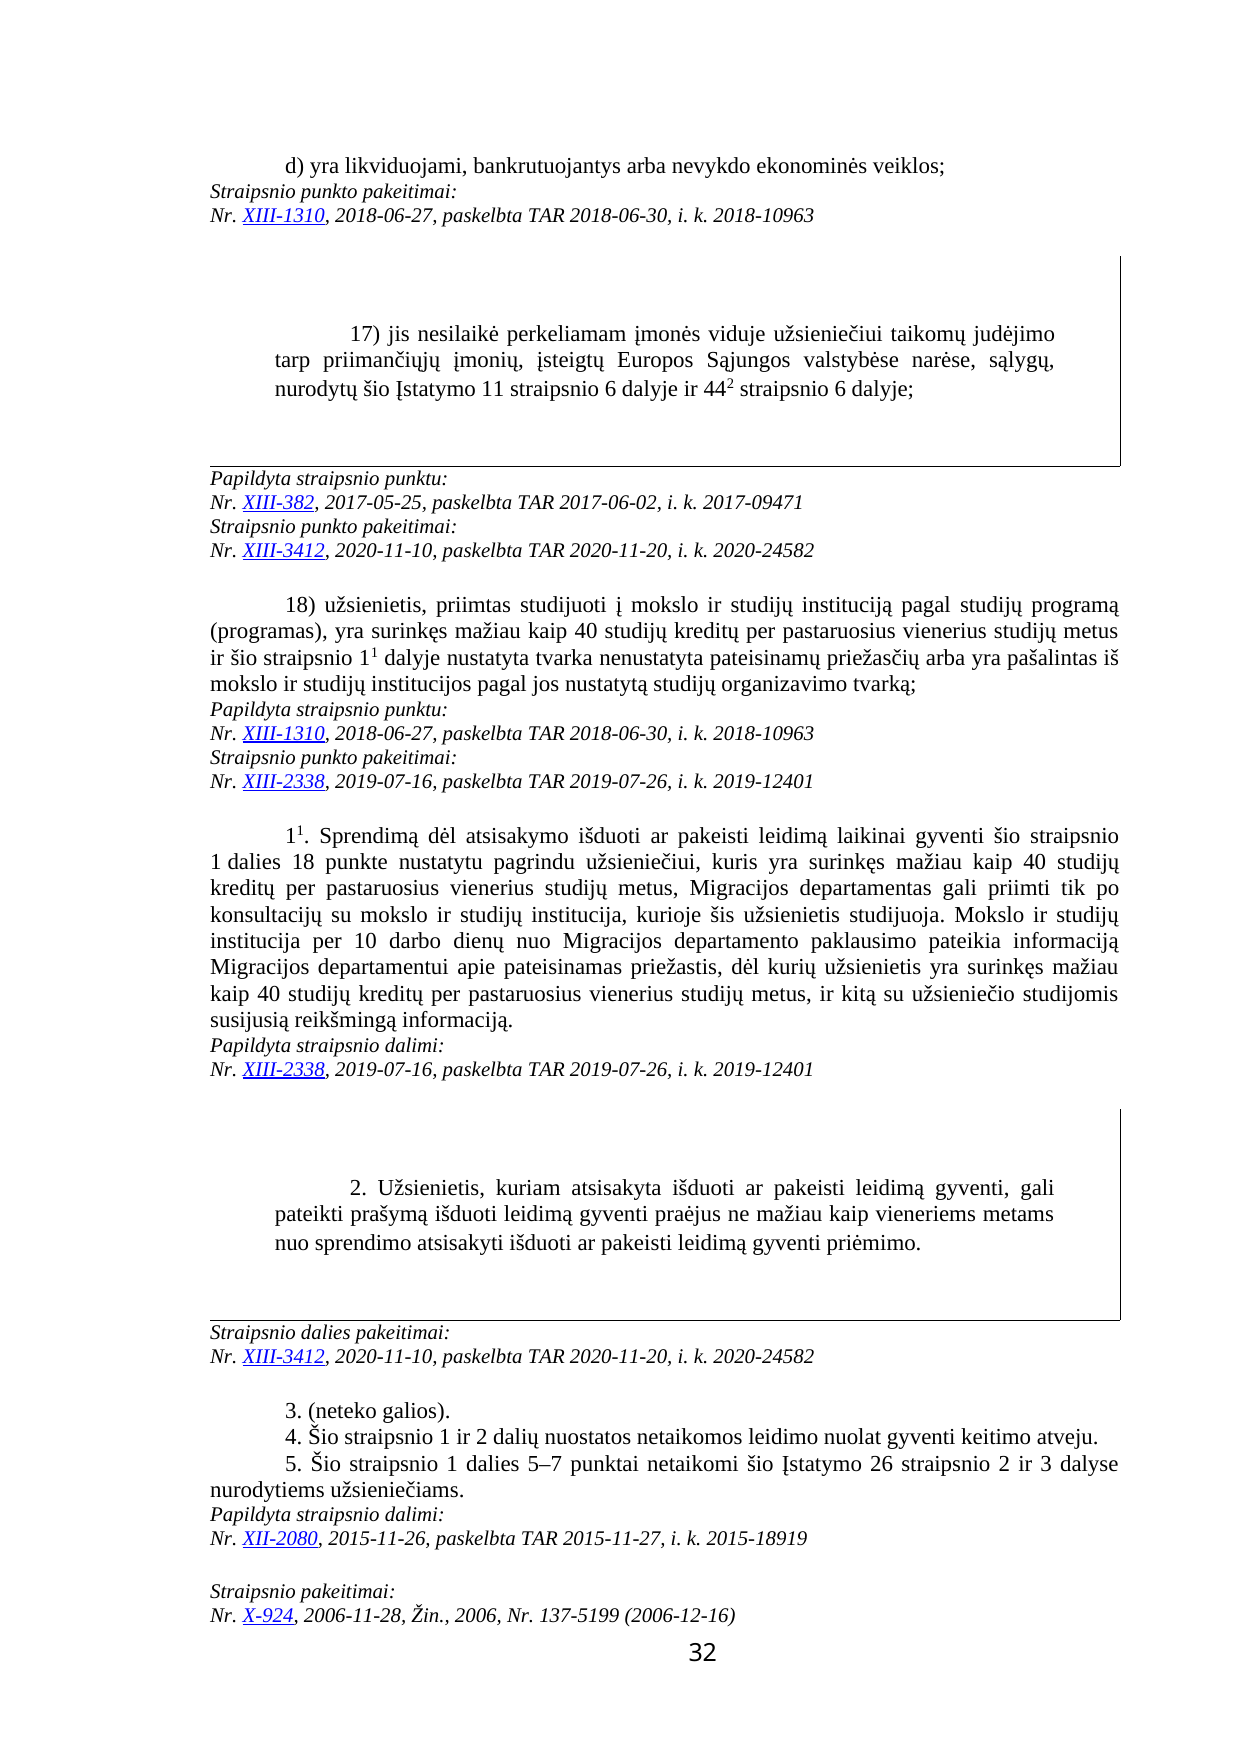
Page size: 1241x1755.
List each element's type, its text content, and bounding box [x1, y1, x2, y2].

text Papildyta straipsnio dalimi: [210, 1032, 1120, 1057]
text Nr. XIII-1310, 2018-06-27, paskelbta TAR 2018-06-30, i. k. 2018-10963 [210, 721, 1120, 745]
text Straipsnio punkto pakeitimai: [210, 514, 1120, 538]
text Papildyta straipsnio punktu: [210, 466, 1120, 490]
text Straipsnio pakeitimai: [210, 1579, 1120, 1603]
text Straipsnio punkto pakeitimai: [210, 745, 1120, 769]
text Straipsnio punkto pakeitimai: [210, 179, 1120, 203]
text 11. Sprendimą dėl atsisakymo išduoti ar pakeisti leidimą laikinai gyventi šio straipsnio 1 dalies 18 punkte nustatytu pagrindu užsieniečiui, kuris yra surinkęs mažiau kaip 40 studijų kreditų per pastaruosius vienerius studijų metus, Migracijos departamentas gali priimti tik po konsultacijų su mokslo ir studijų institucija, kurioje šis užsienietis studijuoja. Mokslo ir studijų institucija per 10 darbo dienų nuo Migracijos departamento paklausimo pateikia informaciją Migracijos departamentui apie pateisinamas priežastis, dėl kurių užsienietis yra surinkęs mažiau kaip 40 studijų kreditų per pastaruosius vienerius studijų metus, ir kitą su užsieniečio studijomis susijusią reikšmingą informaciją. [210, 822, 1120, 1032]
text 17) jis nesilaikė perkeliamam įmonės viduje užsieniečiui taikomų judėjimo tarp priimančiųjų įmonių, įsteigtų Europos Sąjungos valstybėse narėse, sąlygų, nurodytų šio Įstatymo 11 straipsnio 6 dalyje ir 442 straipsnio 6 dalyje; [210, 256, 1120, 466]
text Nr. XIII-382, 2017-05-25, paskelbta TAR 2017-06-02, i. k. 2017-09471 [210, 490, 1120, 514]
text Papildyta straipsnio punktu: [210, 697, 1120, 721]
text Nr. XII-2080, 2015-11-26, paskelbta TAR 2015-11-27, i. k. 2015-18919 [210, 1526, 1120, 1550]
text Papildyta straipsnio dalimi: [210, 1502, 1120, 1526]
text 2. Užsienietis, kuriam atsisakyta išduoti ar pakeisti leidimą gyventi, gali pateikti prašymą išduoti leidimą gyventi praėjus ne mažiau kaip vieneriems metams nuo sprendimo atsisakyti išduoti ar pakeisti leidimą gyventi priėmimo. [210, 1109, 1120, 1320]
text Nr. X-924, 2006-11-28, Žin., 2006, Nr. 137-5199 (2006-12-16) [210, 1603, 1120, 1627]
text 4. Šio straipsnio 1 ir 2 dalių nuostatos netaikomos leidimo nuolat gyventi keitimo atveju. [210, 1423, 1120, 1449]
text Nr. XIII-1310, 2018-06-27, paskelbta TAR 2018-06-30, i. k. 2018-10963 [210, 203, 1120, 227]
text 18) užsienietis, priimtas studijuoti į mokslo ir studijų instituciją pagal studijų programą (programas), yra surinkęs mažiau kaip 40 studijų kreditų per pastaruosius vienerius studijų metus ir šio straipsnio 11 dalyje nustatyta tvarka nenustatyta pateisinamų priežasčių arba yra pašalintas iš mokslo ir studijų institucijos pagal jos nustatytą studijų organizavimo tvarką; [210, 591, 1120, 697]
text 3. (neteko galios). [210, 1397, 1120, 1423]
text Nr. XIII-2338, 2019-07-16, paskelbta TAR 2019-07-26, i. k. 2019-12401 [210, 1057, 1120, 1081]
text Straipsnio dalies pakeitimai: [210, 1320, 1120, 1344]
text 5. Šio straipsnio 1 dalies 5–7 punktai netaikomi šio Įstatymo 26 straipsnio 2 ir 3 dalyse nurodytiems užsieniečiams. [210, 1449, 1120, 1502]
text Nr. XIII-3412, 2020-11-10, paskelbta TAR 2020-11-20, i. k. 2020-24582 [210, 1344, 1120, 1368]
text Nr. XIII-3412, 2020-11-10, paskelbta TAR 2020-11-20, i. k. 2020-24582 [210, 538, 1120, 562]
text Nr. XIII-2338, 2019-07-16, paskelbta TAR 2019-07-26, i. k. 2019-12401 [210, 769, 1120, 793]
text d) yra likviduojami, bankrutuojantys arba nevykdo ekonominės veiklos; [210, 150, 1120, 179]
